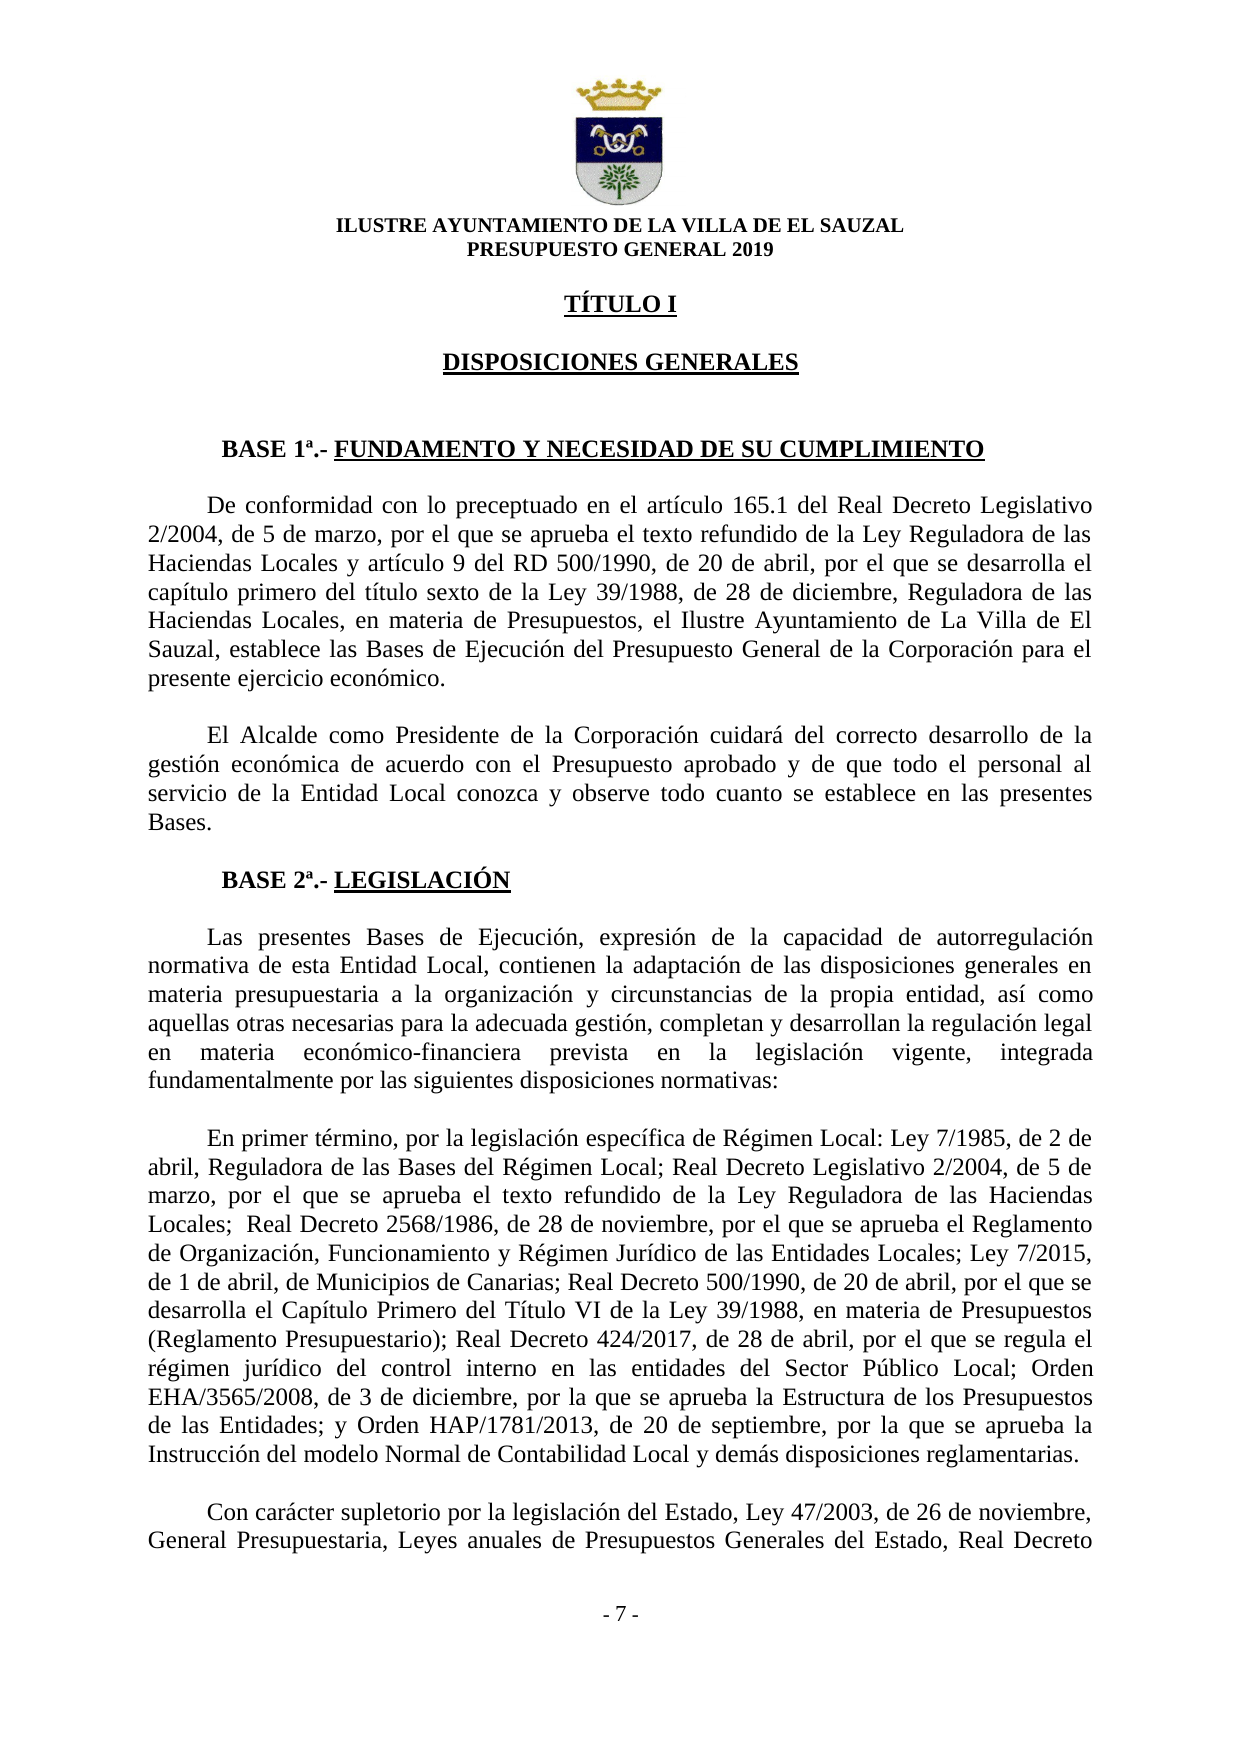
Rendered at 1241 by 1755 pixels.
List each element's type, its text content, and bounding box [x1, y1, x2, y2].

text Con carácter supletorio por la legislación del Estado, Ley 47/2003, de 26 de noviembre, General Presupuestaria, Leyes anuales de Presupuestos Generales del Estado, Real Decreto [148, 1497, 1093, 1554]
text El Alcalde como Presidente de la Corporación cuidará del correcto desarrollo de la gestión económica de acuerdo con el Presupuesto aprobado y de que todo el personal al servicio de la Entidad Local conozca y observe todo cuanto se establece en las presentes Bases. [148, 720, 1093, 835]
subtitle BASE 2ª.- LEGISLACIÓN [221, 865, 1141, 893]
text De conformidad con lo preceptuado en el artículo 165.1 del Real Decreto Legislativo 2/2004, de 5 de marzo, por el que se aprueba el texto refundido de la Ley Reguladora de las Haciendas Locales y artículo 9 del RD 500/1990, de 20 de abril, por el que se desarrolla el capítulo primero del título sexto de la Ley 39/1988, de 28 de diciembre, Reguladora de las Haciendas Locales, en materia de Presupuestos, el Ilustre Ayuntamiento de La Villa de El Sauzal, establece las Bases de Ejecución del Presupuesto General de la Corporación para el presente ejercicio económico. [148, 490, 1093, 692]
text Las presentes Bases de Ejecución, expresión de la capacidad de autorregulación normativa de esta Entidad Local, contienen la adaptación de las disposiciones generales en materia presupuestaria a la organización y circunstancias de la propia entidad, así como aquellas otras necesarias para la adecuada gestión, completan y desarrollan la regulación legal en materia económico-financiera prevista en la legislación vigente, integrada fundamentalmente por las siguientes disposiciones normativas: [148, 922, 1093, 1094]
text TÍTULO I [241, 290, 1000, 318]
text BASE 1ª.- FUNDAMENTO Y NECESIDAD DE SU CUMPLIMIENTO [221, 434, 1141, 462]
text En primer término, por la legislación específica de Régimen Local: Ley 7/1985, de 2 de abril, Reguladora de las Bases del Régimen Local; Real Decreto Legislativo 2/2004, de 5 de marzo, por el que se aprueba el texto refundido de la Ley Reguladora de las Haciendas Locales; Real Decreto 2568/1986, de 28 de noviembre, por el que se aprueba el Reglamento de Organización, Funcionamiento y Régimen Jurídico de las Entidades Locales; Ley 7/2015, de 1 de abril, de Municipios de Canarias; Real Decreto 500/1990, de 20 de abril, por el que se desarrolla el Capítulo Primero del Título VI de la Ley 39/1988, en materia de Presupuestos (Reglamento Presupuestario); Real Decreto 424/2017, de 28 de abril, por el que se regula el régimen jurídico del control interno en las entidades del Sector Público Local; Orden EHA/3565/2008, de 3 de diciembre, por la que se aprueba la Estructura de los Presupuestos de las Entidades; y Orden HAP/1781/2013, de 20 de septiembre, por la que se aprueba la Instrucción del modelo Normal de Contabilidad Local y demás disposiciones reglamentarias. [148, 1123, 1094, 1468]
subtitle DISPOSICIONES GENERALES [241, 347, 1000, 376]
